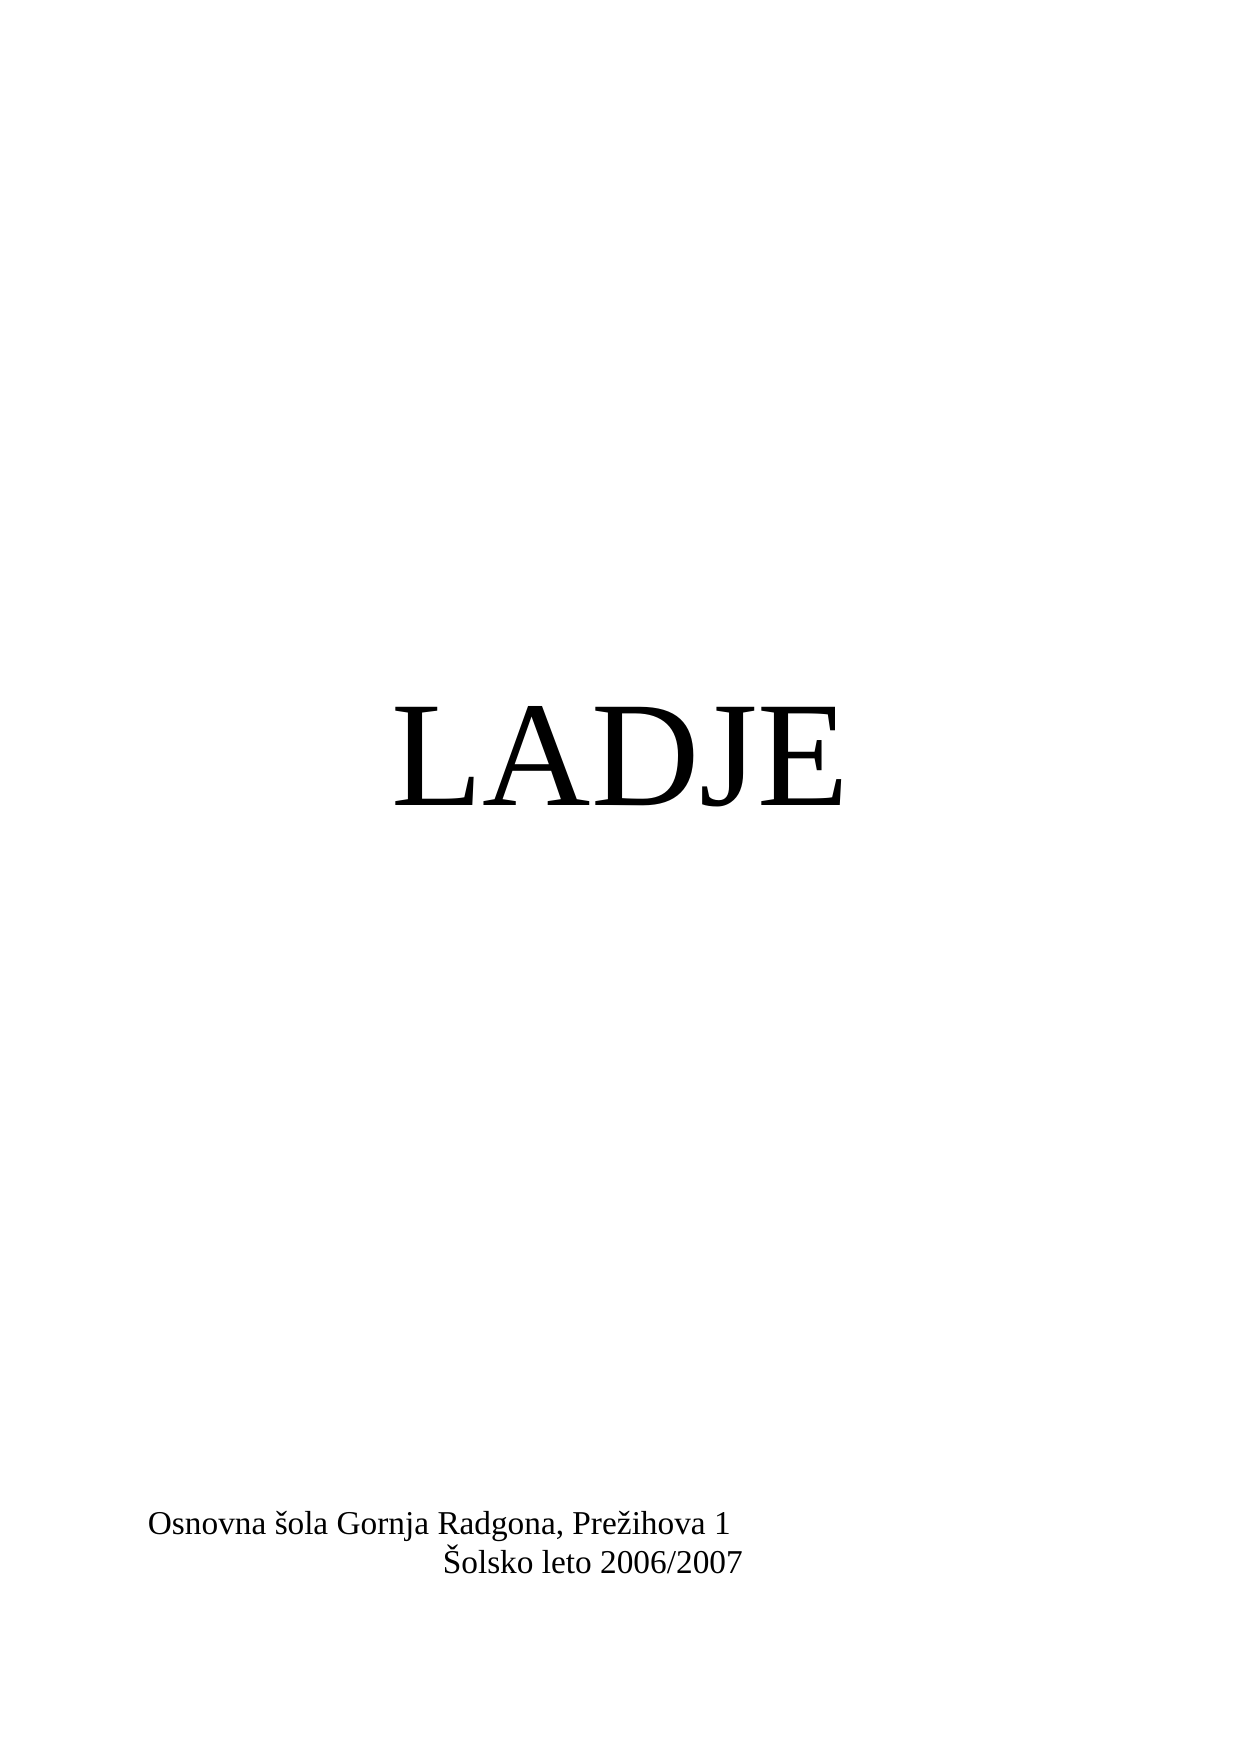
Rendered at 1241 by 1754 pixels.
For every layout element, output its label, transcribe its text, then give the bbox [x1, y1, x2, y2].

text Osnovna šola Gornja Radgona, Prežihova 1 [148, 1504, 1093, 1542]
text LADJE [148, 665, 1093, 838]
text Šolsko leto 2006/2007 [148, 1542, 1093, 1580]
